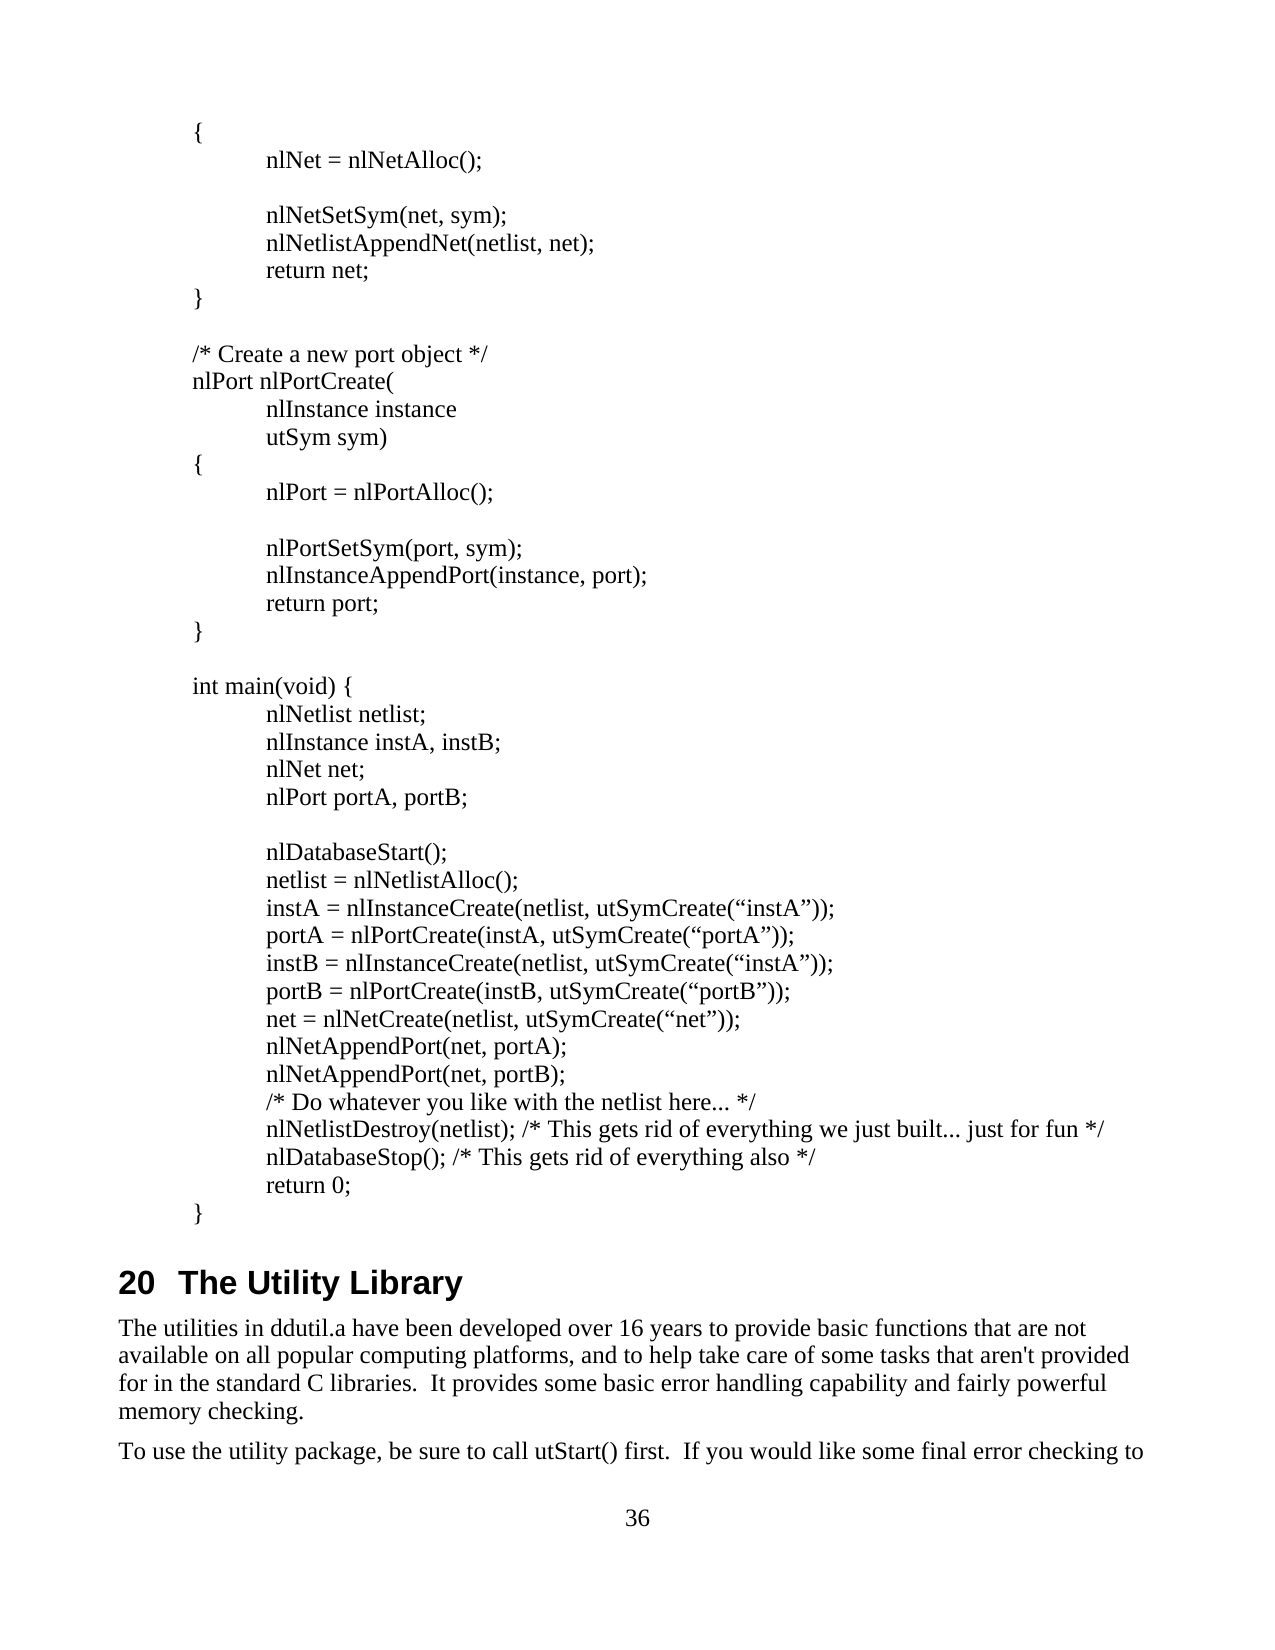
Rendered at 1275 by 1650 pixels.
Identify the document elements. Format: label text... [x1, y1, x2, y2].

text { [118, 118, 1157, 146]
text nlPort portA, portB; [118, 783, 1157, 811]
text To use the utility package, be sure to call utStart() first. If you would like some final error checking to [118, 1437, 1157, 1465]
text return 0; [118, 1171, 1157, 1199]
text nlNetlist netlist; [118, 700, 1157, 728]
text return port; [118, 589, 1157, 617]
text portB = nlPortCreate(instB, utSymCreate(“portB”)); [118, 977, 1157, 1005]
text portA = nlPortCreate(instA, utSymCreate(“portA”)); [118, 922, 1157, 949]
text nlPort nlPortCreate( [118, 367, 1157, 395]
text nlNetlistAppendNet(netlist, net); [118, 229, 1157, 257]
text net = nlNetCreate(netlist, utSymCreate(“net”)); [118, 1005, 1157, 1032]
text netlist = nlNetlistAlloc(); [118, 866, 1157, 894]
text nlDatabaseStop(); /* This gets rid of everything also */ [118, 1143, 1157, 1171]
text } [118, 284, 1157, 312]
text instA = nlInstanceCreate(netlist, utSymCreate(“instA”)); [118, 894, 1157, 922]
text nlPortSetSym(port, sym); [118, 534, 1157, 561]
text nlInstance instance [118, 395, 1157, 423]
text } [118, 617, 1157, 644]
subtitle The Utility Library [118, 1264, 1157, 1301]
text int main(void) { [118, 672, 1157, 700]
text nlNetSetSym(net, sym); [118, 201, 1157, 229]
text return net; [118, 257, 1157, 284]
text } [118, 1199, 1157, 1226]
text nlNet = nlNetAlloc(); [118, 146, 1157, 173]
text nlInstanceAppendPort(instance, port); [118, 561, 1157, 589]
text /* Create a new port object */ [118, 340, 1157, 367]
text utSym sym) [118, 423, 1157, 451]
text nlInstance instA, instB; [118, 728, 1157, 755]
text instB = nlInstanceCreate(netlist, utSymCreate(“instA”)); [118, 949, 1157, 977]
text nlNetlistDestroy(netlist); /* This gets rid of everything we just built... just for fun */ [118, 1116, 1157, 1143]
text nlNet net; [118, 755, 1157, 783]
text /* Do whatever you like with the netlist here... */ [118, 1088, 1157, 1116]
text nlDatabaseStart(); [118, 838, 1157, 866]
text nlNetAppendPort(net, portB); [118, 1060, 1157, 1088]
text { [118, 451, 1157, 478]
text nlNetAppendPort(net, portA); [118, 1032, 1157, 1060]
text nlPort = nlPortAlloc(); [118, 478, 1157, 506]
text The utilities in ddutil.a have been developed over 16 years to provide basic functions that are not available on all popular computing platforms, and to help take care of some tasks that aren't provided for in the standard C libraries. It provides some basic error handling capability and fairly powerful memory checking. [118, 1314, 1157, 1425]
